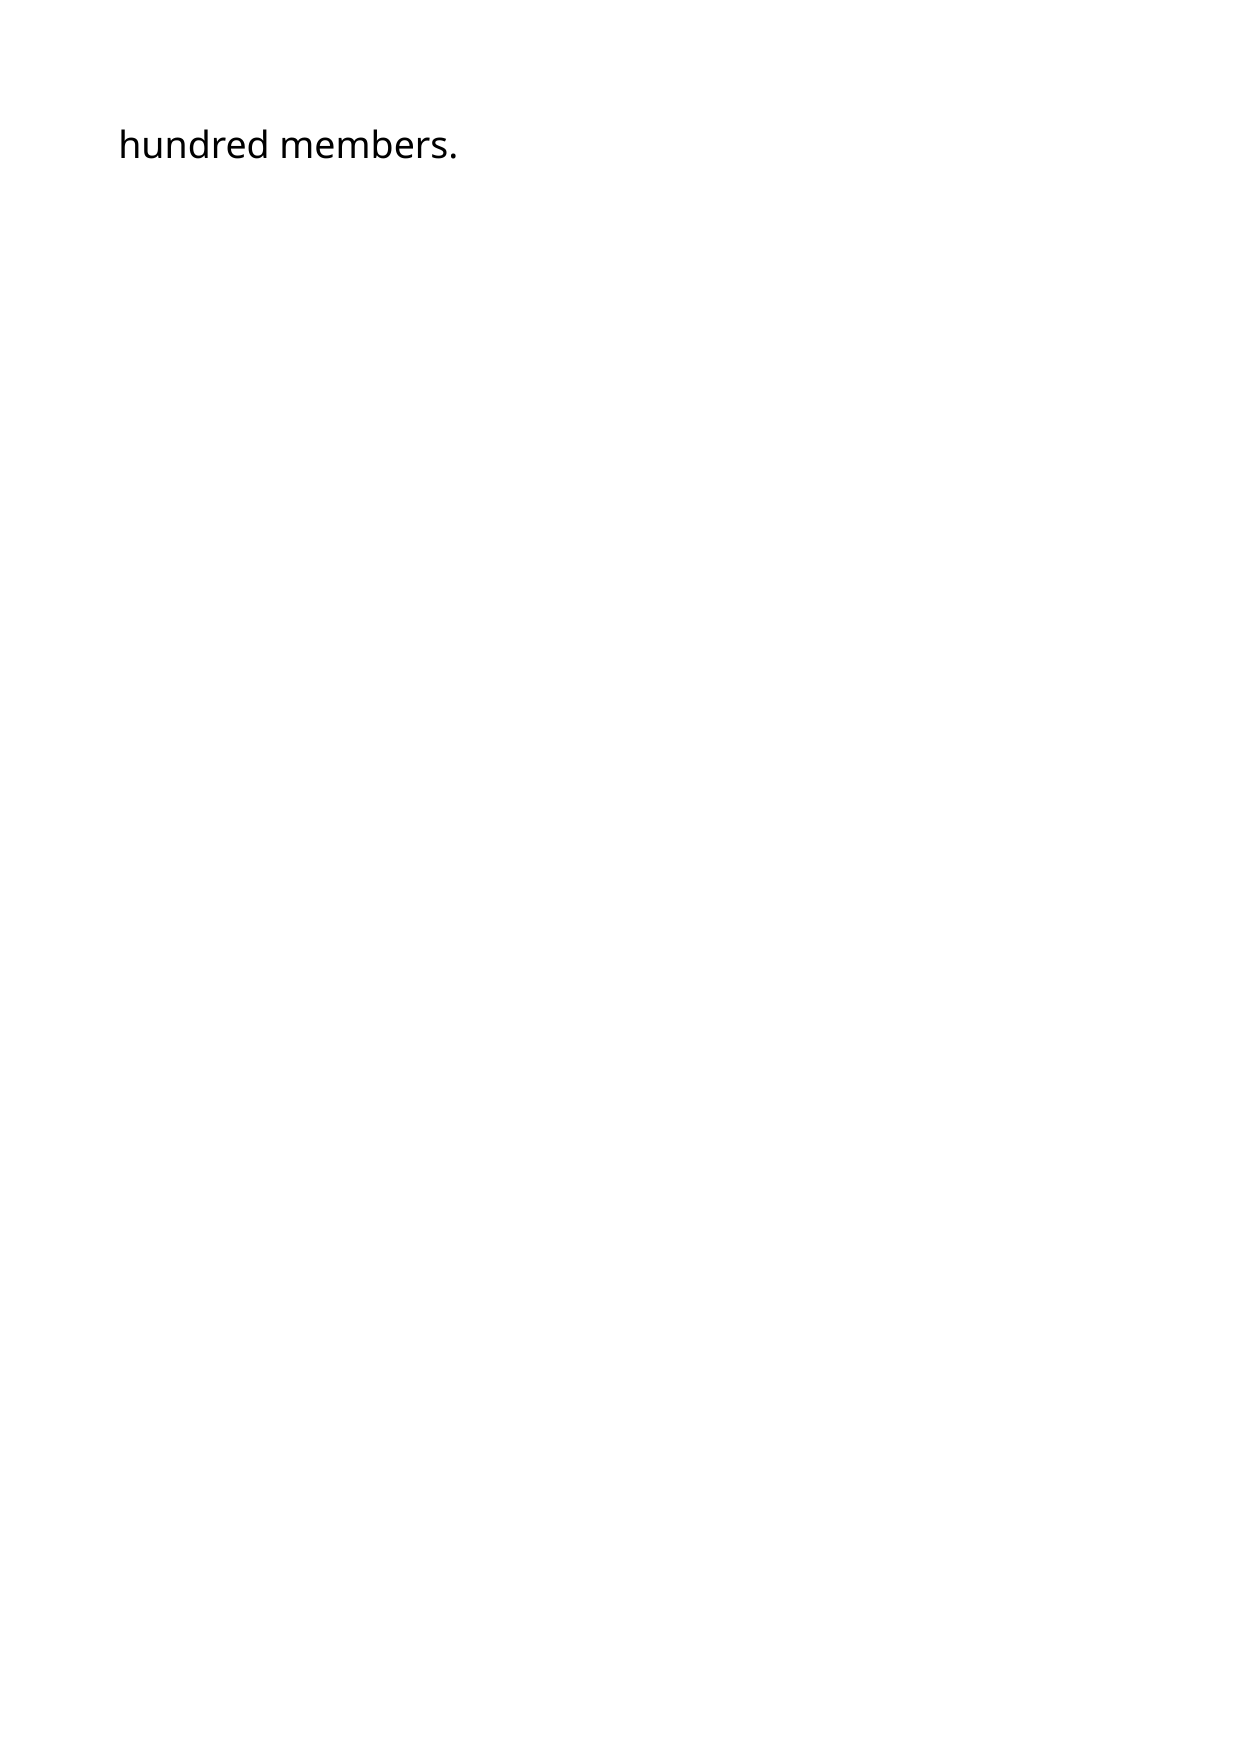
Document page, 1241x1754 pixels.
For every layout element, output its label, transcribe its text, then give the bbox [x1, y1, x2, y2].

text hundred members. [118, 118, 1122, 169]
